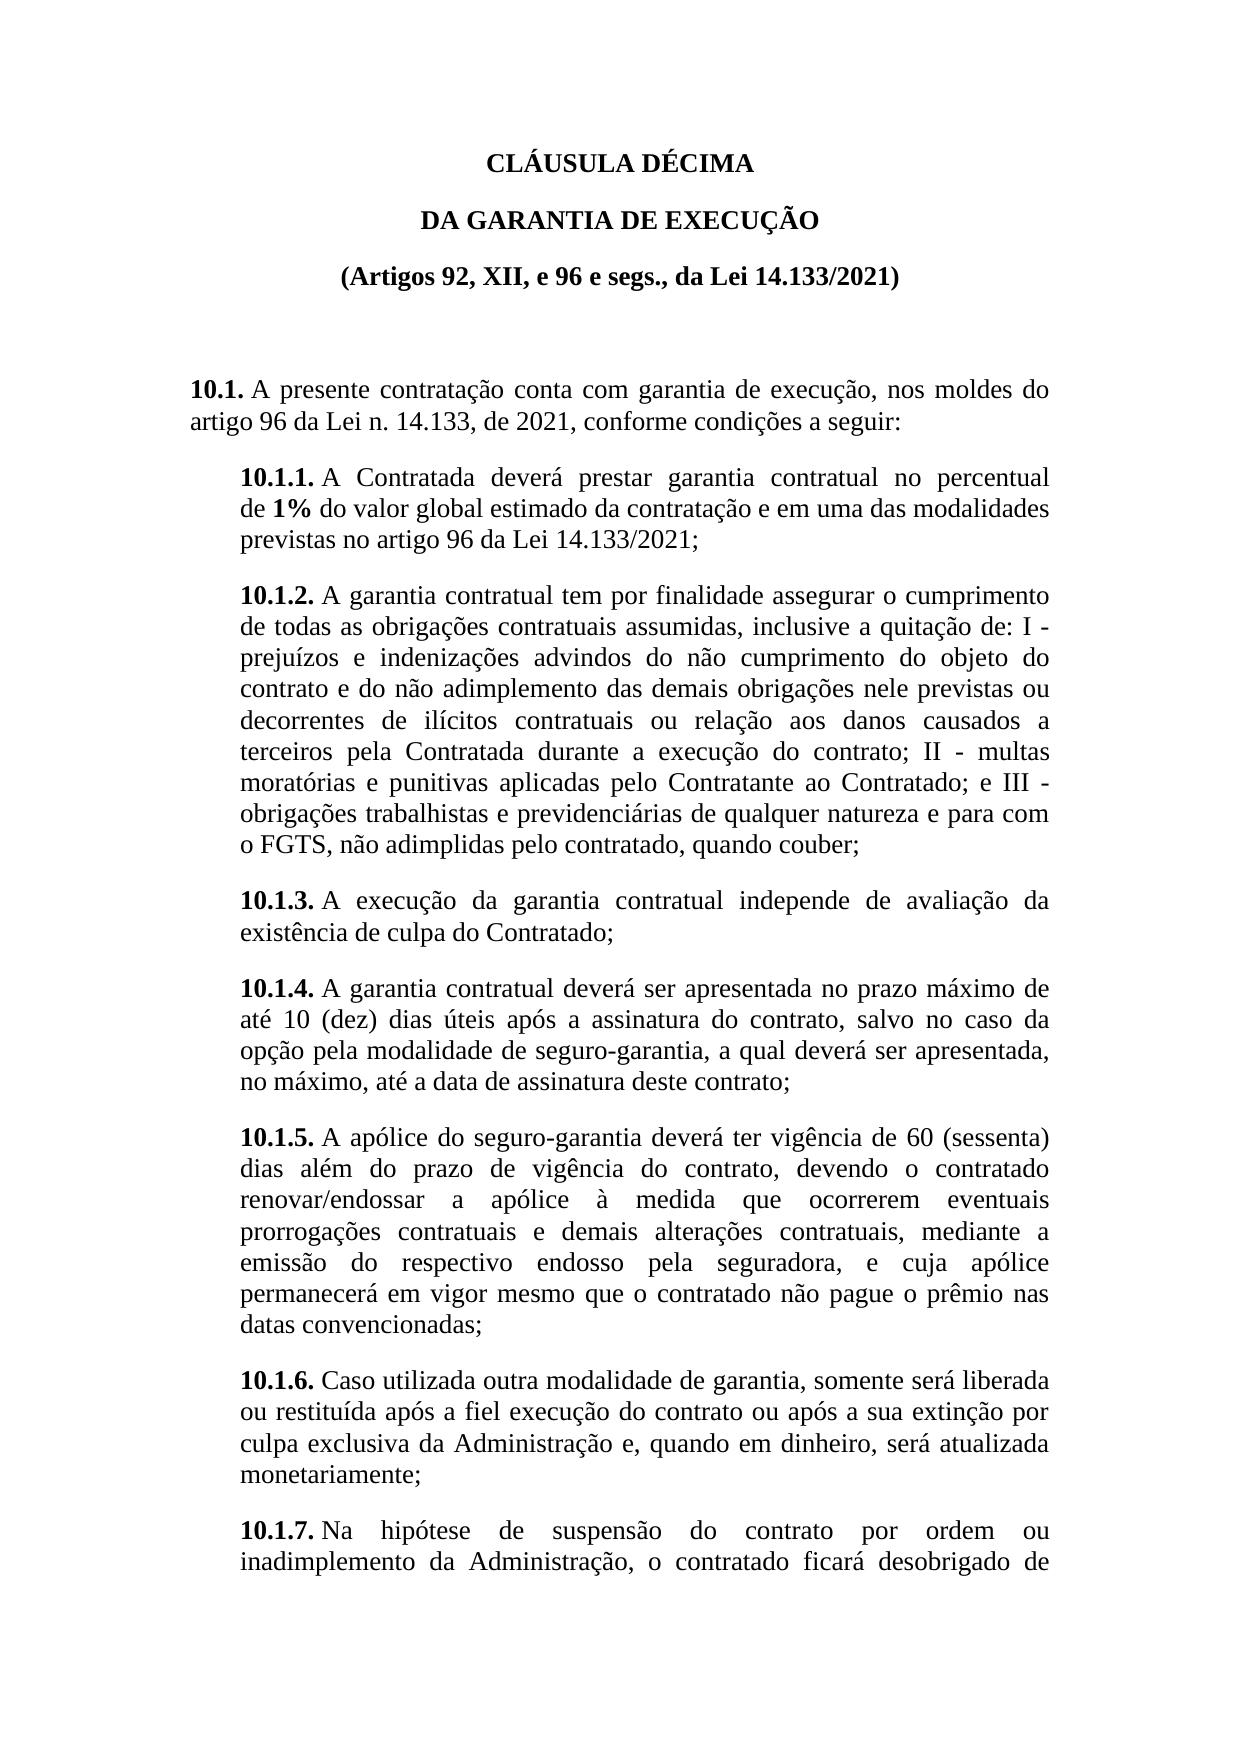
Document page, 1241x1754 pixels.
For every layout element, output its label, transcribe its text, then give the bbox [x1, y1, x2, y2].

text 10.1.6. Caso utilizada outra modalidade de garantia, somente será liberada ou restituída após a fiel execução do contrato ou após a sua extinção por culpa exclusiva da Administração e, quando em dinheiro, será atualizada monetariamente; [240, 1364, 1051, 1489]
text DA GARANTIA DE EXECUÇÃO [190, 204, 1051, 235]
text 10.1.3. A execução da garantia contratual independe de avaliação da existência de culpa do Contratado; [240, 884, 1051, 947]
text (Artigos 92, XII, e 96 e segs., da Lei 14.133/2021) [190, 260, 1051, 291]
text 10.1.5. A apólice do seguro-garantia deverá ter vigência de 60 (sessenta) dias além do prazo de vigência do contrato, devendo o contratado renovar/endossar a apólice à medida que ocorrerem eventuais prorrogações contratuais e demais alterações contratuais, mediante a emissão do respectivo endosso pela seguradora, e cuja apólice permanecerá em vigor mesmo que o contratado não pague o prêmio nas datas convencionadas; [240, 1121, 1051, 1339]
text 10.1.4. A garantia contratual deverá ser apresentada no prazo máximo de até 10 (dez) dias úteis após a assinatura do contrato, salvo no caso da opção pela modalidade de seguro-garantia, a qual deverá ser apresentada, no máximo, até a data de assinatura deste contrato; [240, 972, 1051, 1096]
text 10.1.2. A garantia contratual tem por finalidade assegurar o cumprimento de todas as obrigações contratuais assumidas, inclusive a quitação de: I - prejuízos e indenizações advindos do não cumprimento do objeto do contrato e do não adimplemento das demais obrigações nele previstas ou decorrentes de ilícitos contratuais ou relação aos danos causados a terceiros pela Contratada durante a execução do contrato; II - multas moratórias e punitivas aplicadas pelo Contratante ao Contratado; e III - obrigações trabalhistas e previdenciárias de qualquer natureza e para com o FGTS, não adimplidas pelo contratado, quando couber; [240, 579, 1051, 859]
text 10.1.7. Na hipótese de suspensão do contrato por ordem ou inadimplemento da Administração, o contratado ficará desobrigado de [240, 1514, 1051, 1576]
text 10.1. A presente contratação conta com garantia de execução, nos moldes do artigo 96 da Lei n. 14.133, de 2021, conforme condições a seguir: [190, 373, 1051, 436]
text 10.1.1. A Contratada deverá prestar garantia contratual no percentual de 1% do valor global estimado da contratação e em uma das modalidades previstas no artigo 96 da Lei 14.133/2021; [240, 461, 1051, 554]
text CLÁUSULA DÉCIMA [190, 148, 1051, 179]
